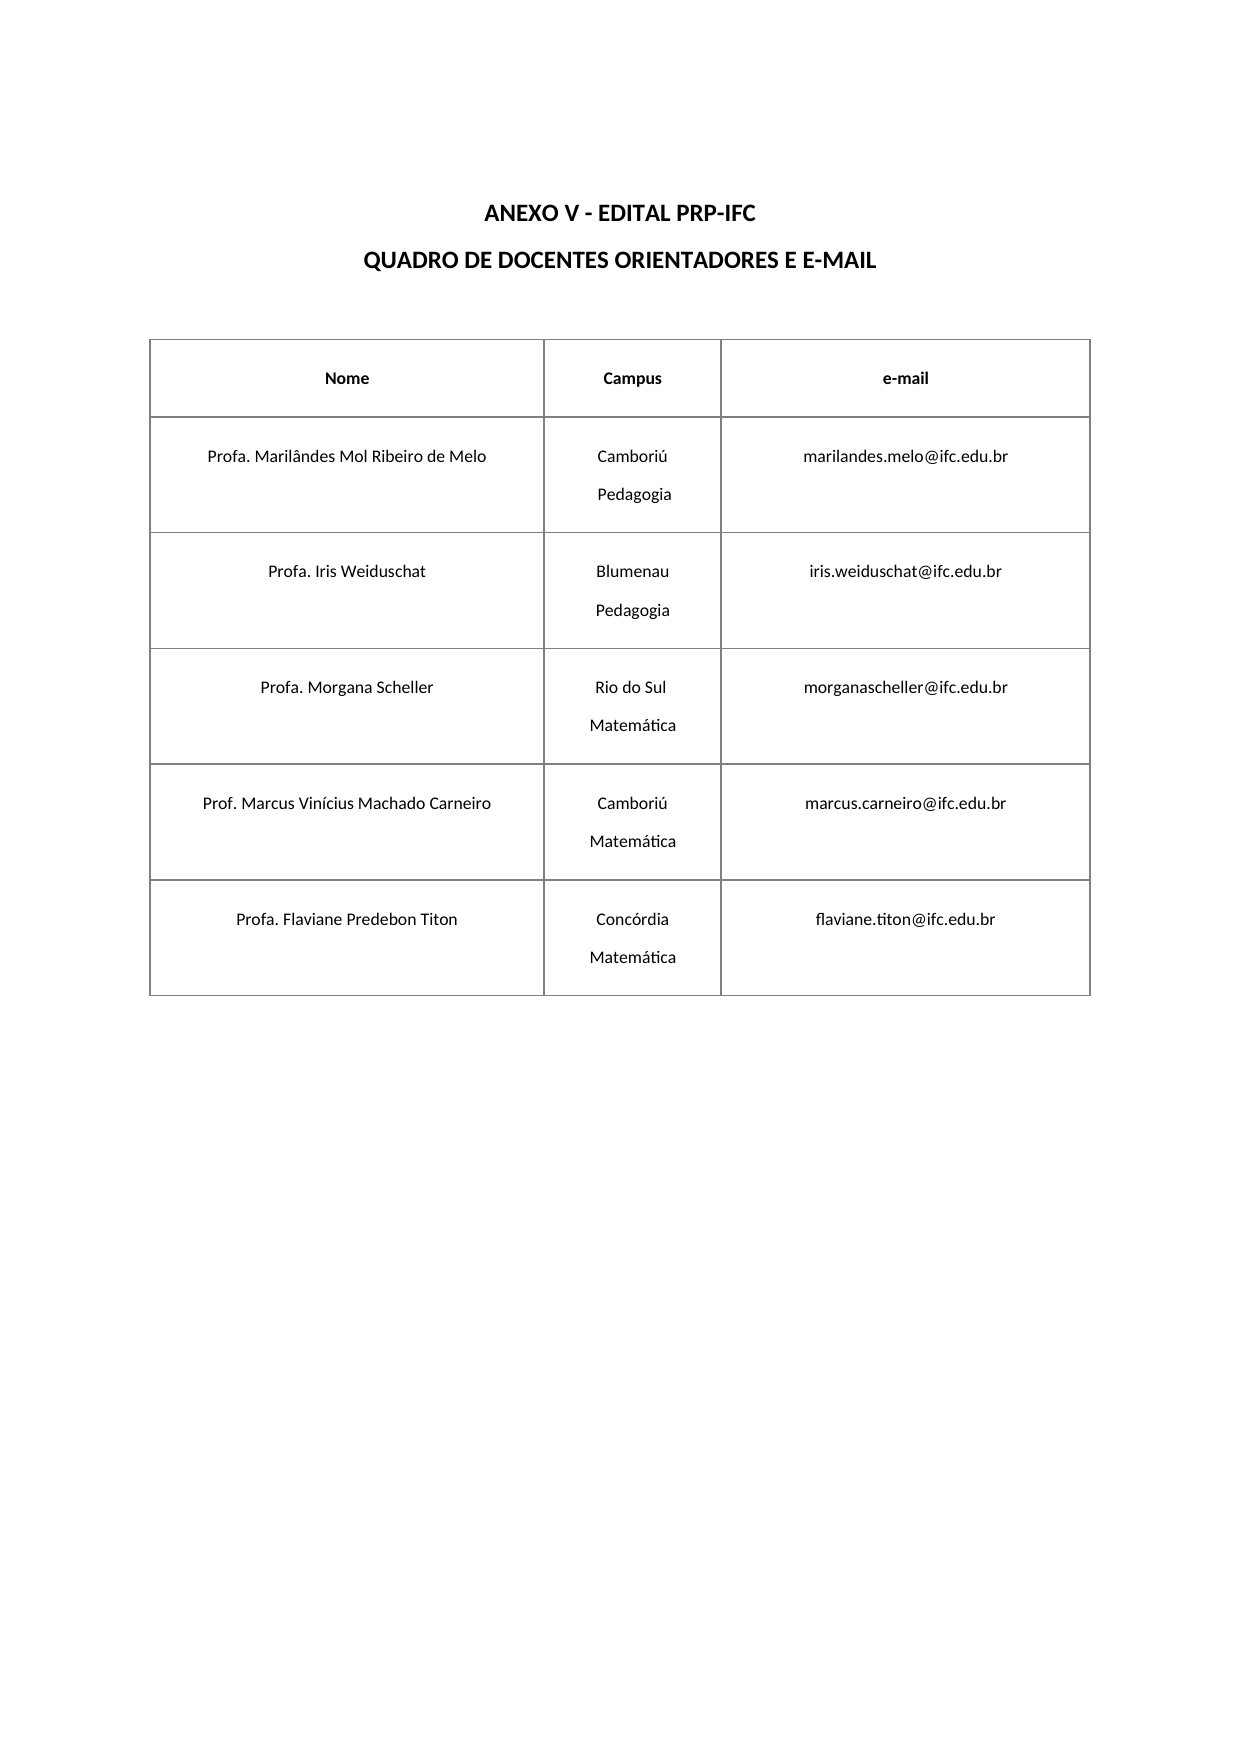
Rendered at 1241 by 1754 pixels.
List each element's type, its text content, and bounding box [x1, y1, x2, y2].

table_header Nome [151, 340, 543, 416]
table_cell Profa. Iris Weiduschat [151, 533, 543, 648]
text QUADRO DE DOCENTES ORIENTADORES E E-MAIL [150, 244, 1090, 275]
table_cell Profa. Flaviane Predebon Titon [151, 881, 543, 995]
table_cell Concórdia Matemática [545, 881, 720, 995]
table_cell Rio do Sul Matemática [545, 649, 720, 763]
table_cell iris.weiduschat@ifc.edu.br [722, 533, 1089, 648]
table_cell Prof. Marcus Vinícius Machado Carneiro [151, 765, 543, 879]
table_cell Camboriú Pedagogia [545, 418, 720, 532]
table_header e-mail [722, 340, 1089, 416]
table_cell Profa. Morgana Scheller [151, 649, 543, 763]
table_cell flaviane.titon@ifc.edu.br [722, 881, 1089, 995]
table_cell Blumenau Pedagogia [545, 533, 720, 648]
table_cell marilandes.melo@ifc.edu.br [722, 418, 1089, 532]
text ANEXO V - EDITAL PRP-IFC [150, 197, 1090, 228]
table_header Campus [545, 340, 720, 416]
table_cell marcus.carneiro@ifc.edu.br [722, 765, 1089, 879]
table_cell Profa. Marilândes Mol Ribeiro de Melo [151, 418, 543, 532]
table_cell Camboriú Matemática [545, 765, 720, 879]
table_cell morganascheller@ifc.edu.br [722, 649, 1089, 763]
